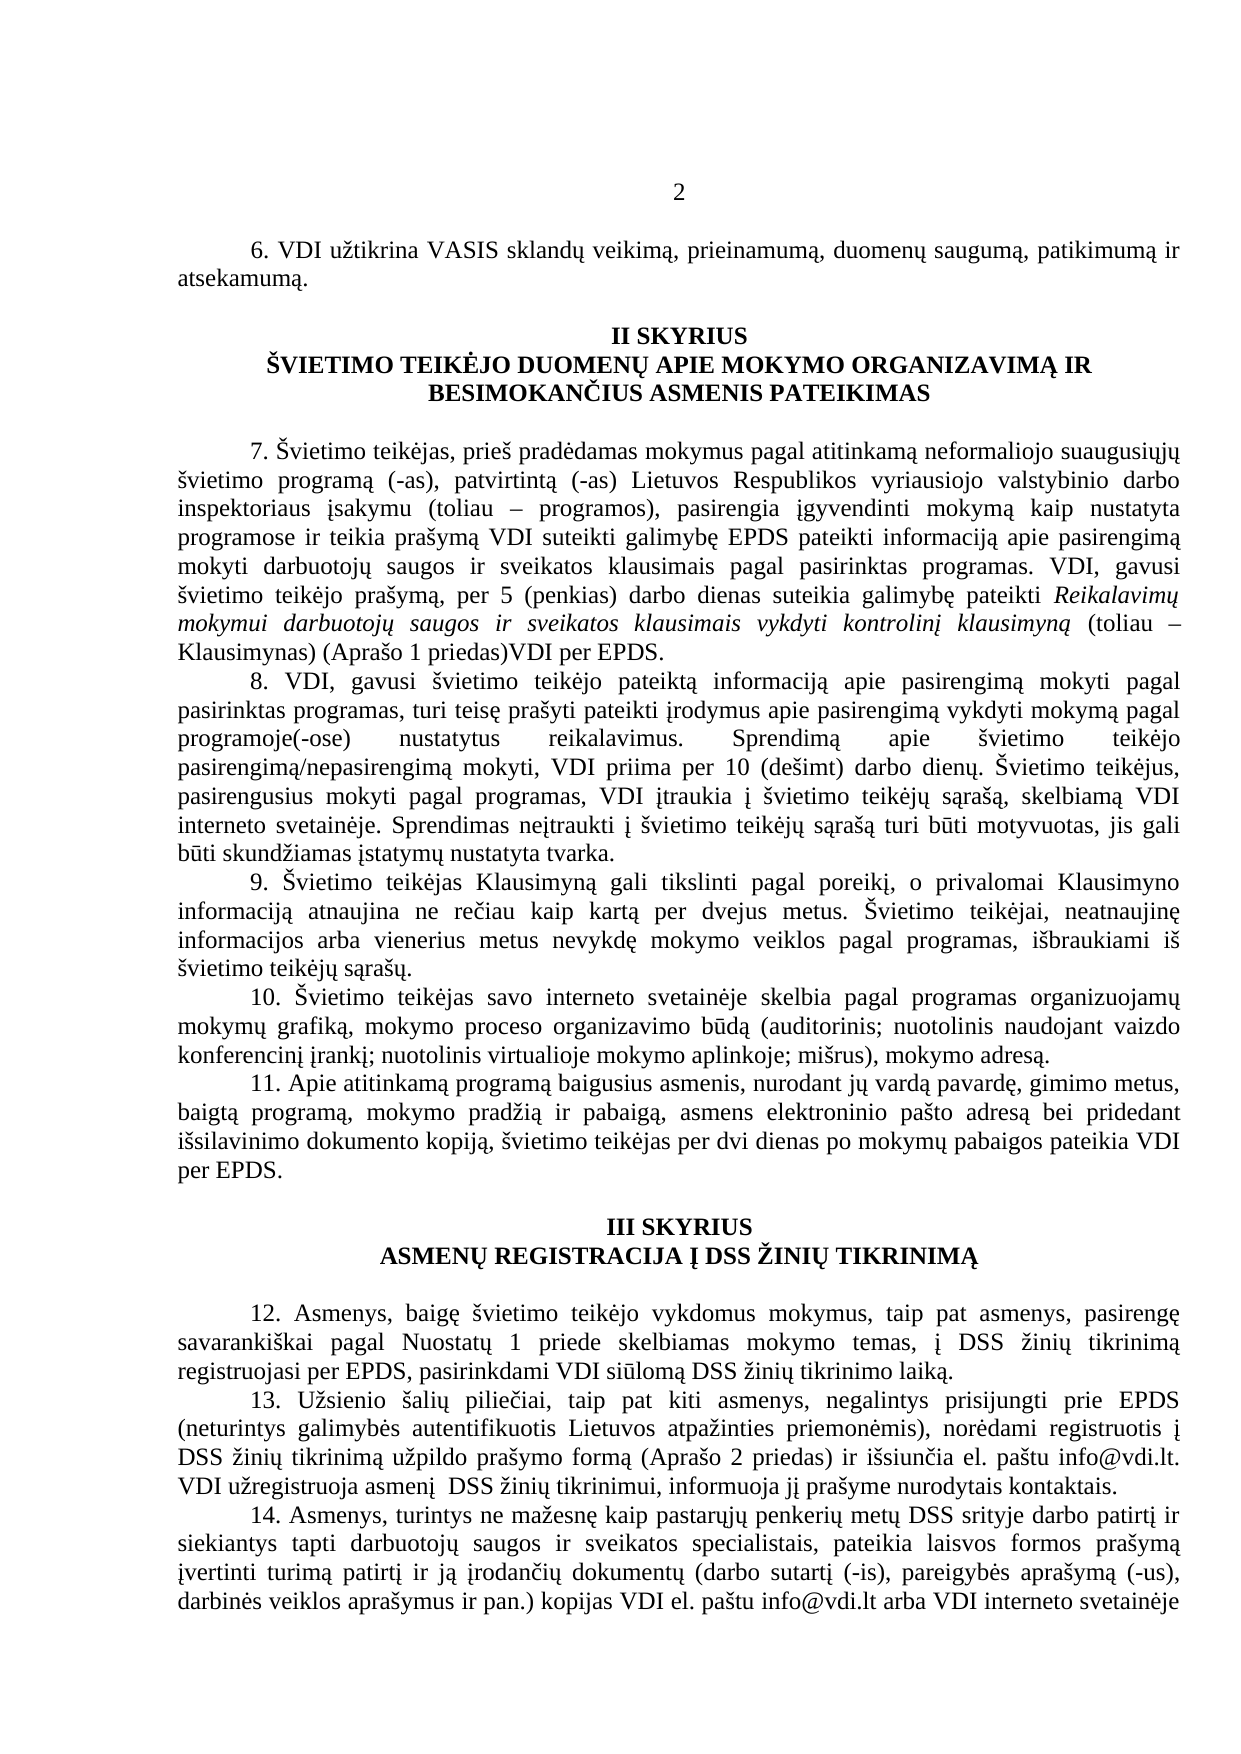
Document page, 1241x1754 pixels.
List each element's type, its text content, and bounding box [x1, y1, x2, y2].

text ŠVIETIMO TEIKĖJO DUOMENŲ APIE MOKYMO ORGANIZAVIMĄ IR BESIMOKANČIUS ASMENIS PATEIKIMAS [177, 350, 1181, 407]
text ASMENŲ REGISTRACIJA Į DSS ŽINIŲ TIKRINIMĄ [177, 1241, 1181, 1270]
text 8. VDI, gavusi švietimo teikėjo pateiktą informaciją apie pasirengimą mokyti pagal pasirinktas programas, turi teisę prašyti pateikti įrodymus apie pasirengimą vykdyti mokymą pagal programoje(-ose) nustatytus reikalavimus. Sprendimą apie švietimo teikėjo pasirengimą/nepasirengimą mokyti, VDI priima per 10 (dešimt) darbo dienų. Švietimo teikėjus, pasirengusius mokyti pagal programas, VDI įtraukia į švietimo teikėjų sąrašą, skelbiamą VDI interneto svetainėje. Sprendimas neįtraukti į švietimo teikėjų sąrašą turi būti motyvuotas, jis gali būti skundžiamas įstatymų nustatyta tvarka. [177, 666, 1181, 867]
text II SKYRIUS [177, 321, 1181, 350]
text 14. Asmenys, turintys ne mažesnę kaip pastarųjų penkerių metų DSS srityje darbo patirtį ir siekiantys tapti darbuotojų saugos ir sveikatos specialistais, pateikia laisvos formos prašymą įvertinti turimą patirtį ir ją įrodančių dokumentų (darbo sutartį (-is), pareigybės aprašymą (-us), darbinės veiklos aprašymus ir pan.) kopijas VDI el. paštu info@vdi.lt arba VDI interneto svetainėje [177, 1500, 1181, 1615]
text 7. Švietimo teikėjas, prieš pradėdamas mokymus pagal atitinkamą neformaliojo suaugusiųjų švietimo programą (-as), patvirtintą (-as) Lietuvos Respublikos vyriausiojo valstybinio darbo inspektoriaus įsakymu (toliau – programos), pasirengia įgyvendinti mokymą kaip nustatyta programose ir teikia prašymą VDI suteikti galimybę EPDS pateikti informaciją apie pasirengimą mokyti darbuotojų saugos ir sveikatos klausimais pagal pasirinktas programas. VDI, gavusi švietimo teikėjo prašymą, per 5 (penkias) darbo dienas suteikia galimybę pateikti Reikalavimų mokymui darbuotojų saugos ir sveikatos klausimais vykdyti kontrolinį klausimyną (toliau – Klausimynas) (Aprašo 1 priedas)VDI per EPDS. [177, 436, 1181, 666]
text 13. Užsienio šalių piliečiai, taip pat kiti asmenys, negalintys prisijungti prie EPDS (neturintys galimybės autentifikuotis Lietuvos atpažinties priemonėmis), norėdami registruotis į DSS žinių tikrinimą užpildo prašymo formą (Aprašo 2 priedas) ir išsiunčia el. paštu info@vdi.lt. VDI užregistruoja asmenį DSS žinių tikrinimui, informuoja jį prašyme nurodytais kontaktais. [177, 1385, 1181, 1500]
text 10. Švietimo teikėjas savo interneto svetainėje skelbia pagal programas organizuojamų mokymų grafiką, mokymo proceso organizavimo būdą (auditorinis; nuotolinis naudojant vaizdo konferencinį įrankį; nuotolinis virtualioje mokymo aplinkoje; mišrus), mokymo adresą. [177, 982, 1181, 1068]
text 6. VDI užtikrina VASIS sklandų veikimą, prieinamumą, duomenų saugumą, patikimumą ir atsekamumą. [177, 235, 1181, 292]
text 9. Švietimo teikėjas Klausimyną gali tikslinti pagal poreikį, o privalomai Klausimyno informaciją atnaujina ne rečiau kaip kartą per dvejus metus. Švietimo teikėjai, neatnaujinę informacijos arba vienerius metus nevykdę mokymo veiklos pagal programas, išbraukiami iš švietimo teikėjų sąrašų. [177, 867, 1181, 982]
text 12. Asmenys, baigę švietimo teikėjo vykdomus mokymus, taip pat asmenys, pasirengę savarankiškai pagal Nuostatų 1 priede skelbiamas mokymo temas, į DSS žinių tikrinimą registruojasi per EPDS, pasirinkdami VDI siūlomą DSS žinių tikrinimo laiką. [177, 1298, 1181, 1385]
text 11. Apie atitinkamą programą baigusius asmenis, nurodant jų vardą pavardę, gimimo metus, baigtą programą, mokymo pradžią ir pabaigą, asmens elektroninio pašto adresą bei pridedant išsilavinimo dokumento kopiją, švietimo teikėjas per dvi dienas po mokymų pabaigos pateikia VDI per EPDS. [177, 1068, 1181, 1183]
text III SKYRIUS [177, 1212, 1181, 1241]
